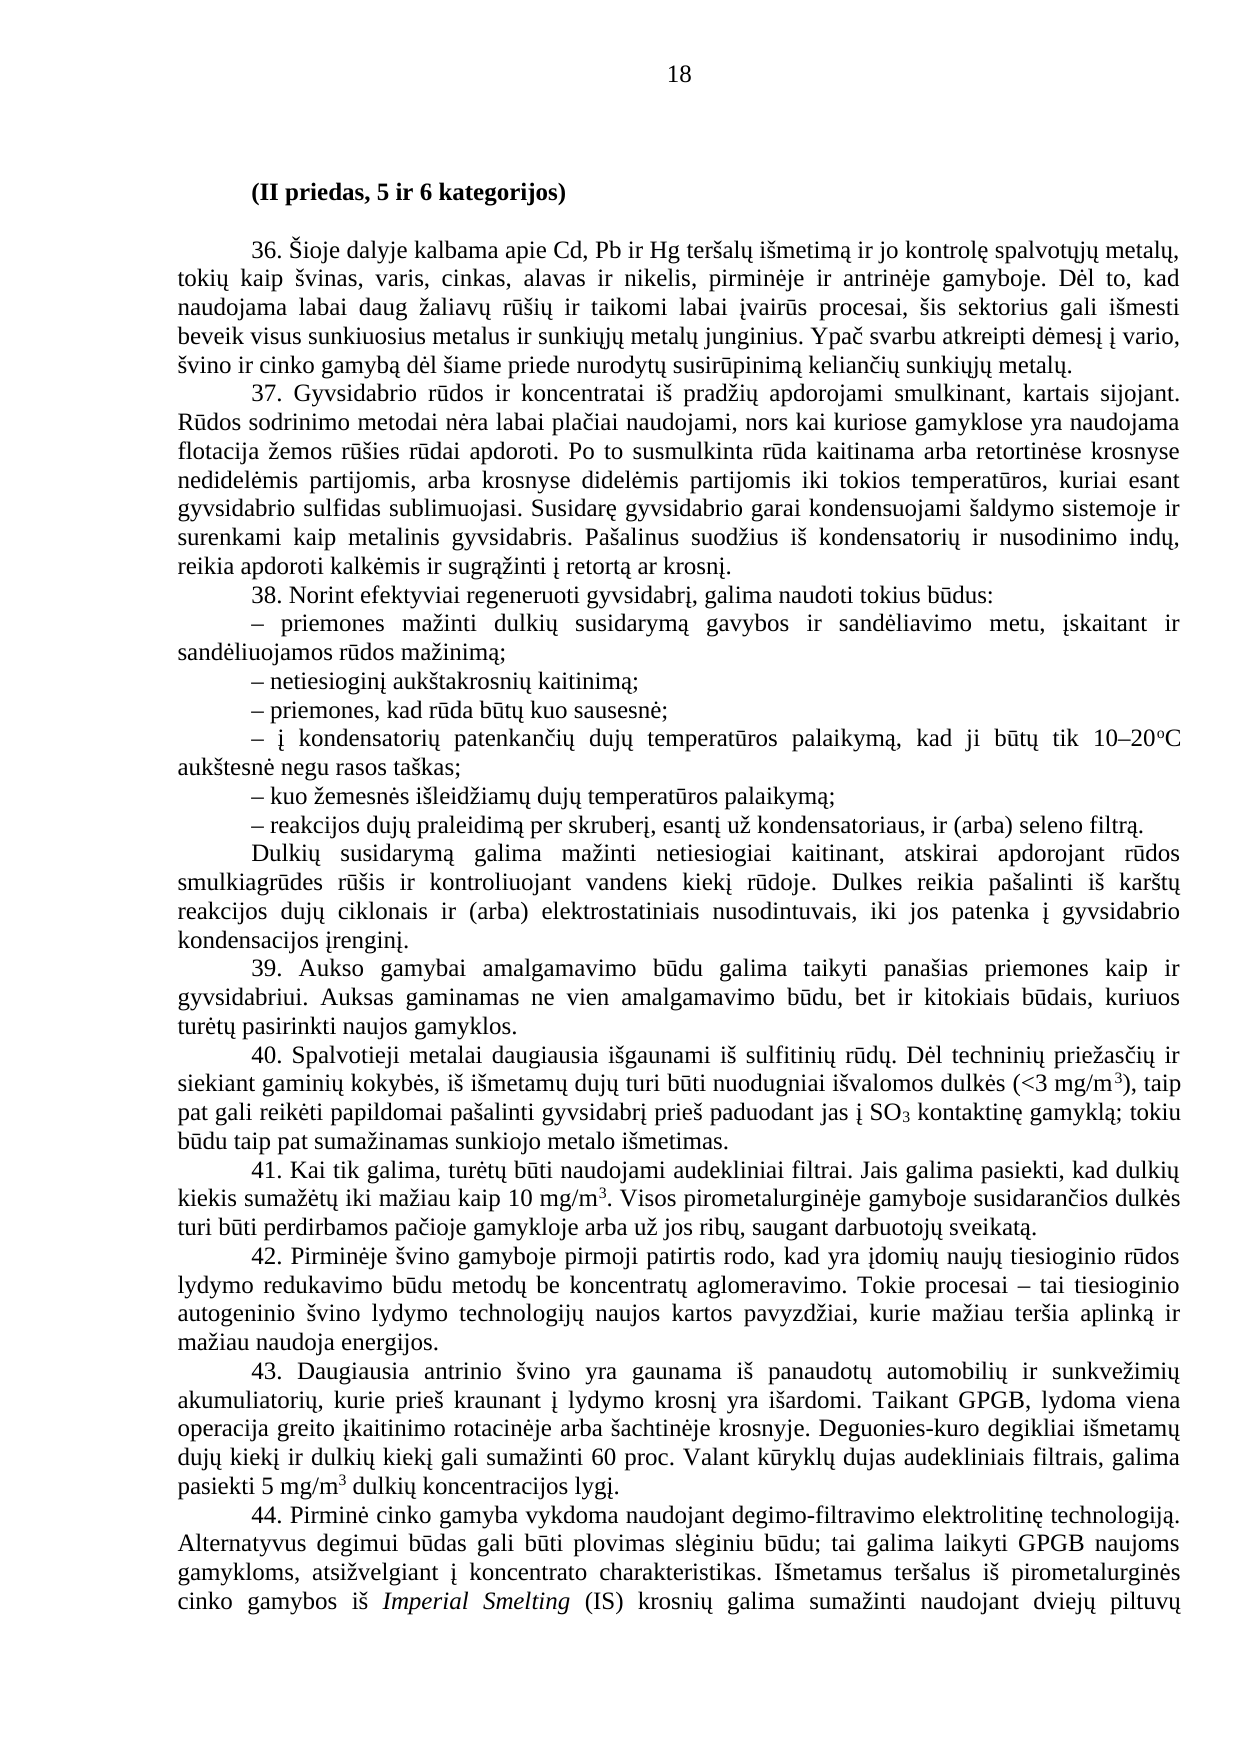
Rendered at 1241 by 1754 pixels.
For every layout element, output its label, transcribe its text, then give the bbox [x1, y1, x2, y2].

text (II priedas, 5 ir 6 kategorijos) [177, 177, 1181, 206]
text – kuo žemesnės išleidžiamų dujų temperatūros palaikymą; [177, 781, 1181, 810]
text 40. Spalvotieji metalai daugiausia išgaunami iš sulfitinių rūdų. Dėl techninių priežasčių ir siekiant gaminių kokybės, iš išmetamų dujų turi būti nuodugniai išvalomos dulkės (<3 mg/m3), taip pat gali reikėti papildomai pašalinti gyvsidabrį prieš paduodant jas į SO3 kontaktinę gamyklą; tokiu būdu taip pat sumažinamas sunkiojo metalo išmetimas. [177, 1040, 1181, 1155]
text 37. Gyvsidabrio rūdos ir koncentratai iš pradžių apdorojami smulkinant, kartais sijojant. Rūdos sodrinimo metodai nėra labai plačiai naudojami, nors kai kuriose gamyklose yra naudojama flotacija žemos rūšies rūdai apdoroti. Po to susmulkinta rūda kaitinama arba retortinėse krosnyse nedidelėmis partijomis, arba krosnyse didelėmis partijomis iki tokios temperatūros, kuriai esant gyvsidabrio sulfidas sublimuojasi. Susidarę gyvsidabrio garai kondensuojami šaldymo sistemoje ir surenkami kaip metalinis gyvsidabris. Pašalinus suodžius iš kondensatorių ir nusodinimo indų, reikia apdoroti kalkėmis ir sugrąžinti į retortą ar krosnį. [177, 378, 1181, 580]
text Dulkių susidarymą galima mažinti netiesiogiai kaitinant, atskirai apdorojant rūdos smulkiagrūdes rūšis ir kontroliuojant vandens kiekį rūdoje. Dulkes reikia pašalinti iš karštų reakcijos dujų ciklonais ir (arba) elektrostatiniais nusodintuvais, iki jos patenka į gyvsidabrio kondensacijos įrenginį. [177, 838, 1181, 953]
text 44. Pirminė cinko gamyba vykdoma naudojant degimo-filtravimo elektrolitinę technologiją. Alternatyvus degimui būdas gali būti plovimas slėginiu būdu; tai galima laikyti GPGB naujoms gamykloms, atsižvelgiant į koncentrato charakteristikas. Išmetamus teršalus iš pirometalurginės cinko gamybos iš Imperial Smelting (IS) krosnių galima sumažinti naudojant dviejų piltuvų [177, 1500, 1181, 1615]
text 39. Aukso gamybai amalgamavimo būdu galima taikyti panašias priemones kaip ir gyvsidabriui. Auksas gaminamas ne vien amalgamavimo būdu, bet ir kitokiais būdais, kuriuos turėtų pasirinkti naujos gamyklos. [177, 953, 1181, 1040]
text 38. Norint efektyviai regeneruoti gyvsidabrį, galima naudoti tokius būdus: [177, 580, 1181, 608]
text – priemones, kad rūda būtų kuo sausesnė; [177, 695, 1181, 723]
text – priemones mažinti dulkių susidarymą gavybos ir sandėliavimo metu, įskaitant ir sandėliuojamos rūdos mažinimą; [177, 608, 1181, 666]
text – reakcijos dujų praleidimą per skruberį, esantį už kondensatoriaus, ir (arba) seleno filtrą. [177, 810, 1181, 838]
text – į kondensatorių patenkančių dujų temperatūros palaikymą, kad ji būtų tik 10–20oC aukštesnė negu rasos taškas; [177, 723, 1181, 781]
text 41. Kai tik galima, turėtų būti naudojami audekliniai filtrai. Jais galima pasiekti, kad dulkių kiekis sumažėtų iki mažiau kaip 10 mg/m3. Visos pirometalurginėje gamyboje susidarančios dulkės turi būti perdirbamos pačioje gamykloje arba už jos ribų, saugant darbuotojų sveikatą. [177, 1155, 1181, 1241]
text 36. Šioje dalyje kalbama apie Cd, Pb ir Hg teršalų išmetimą ir jo kontrolę spalvotųjų metalų, tokių kaip švinas, varis, cinkas, alavas ir nikelis, pirminėje ir antrinėje gamyboje. Dėl to, kad naudojama labai daug žaliavų rūšių ir taikomi labai įvairūs procesai, šis sektorius gali išmesti beveik visus sunkiuosius metalus ir sunkiųjų metalų junginius. Ypač svarbu atkreipti dėmesį į vario, švino ir cinko gamybą dėl šiame priede nurodytų susirūpinimą keliančių sunkiųjų metalų. [177, 235, 1181, 378]
text 43. Daugiausia antrinio švino yra gaunama iš panaudotų automobilių ir sunkvežimių akumuliatorių, kurie prieš kraunant į lydymo krosnį yra išardomi. Taikant GPGB, lydoma viena operacija greito įkaitinimo rotacinėje arba šachtinėje krosnyje. Deguonies-kuro degikliai išmetamų dujų kiekį ir dulkių kiekį gali sumažinti 60 proc. Valant kūryklų dujas audekliniais filtrais, galima pasiekti 5 mg/m3 dulkių koncentracijos lygį. [177, 1356, 1181, 1500]
text – netiesioginį aukštakrosnių kaitinimą; [177, 666, 1181, 695]
text 42. Pirminėje švino gamyboje pirmoji patirtis rodo, kad yra įdomių naujų tiesioginio rūdos lydymo redukavimo būdu metodų be koncentratų aglomeravimo. Tokie procesai – tai tiesioginio autogeninio švino lydymo technologijų naujos kartos pavyzdžiai, kurie mažiau teršia aplinką ir mažiau naudoja energijos. [177, 1241, 1181, 1356]
